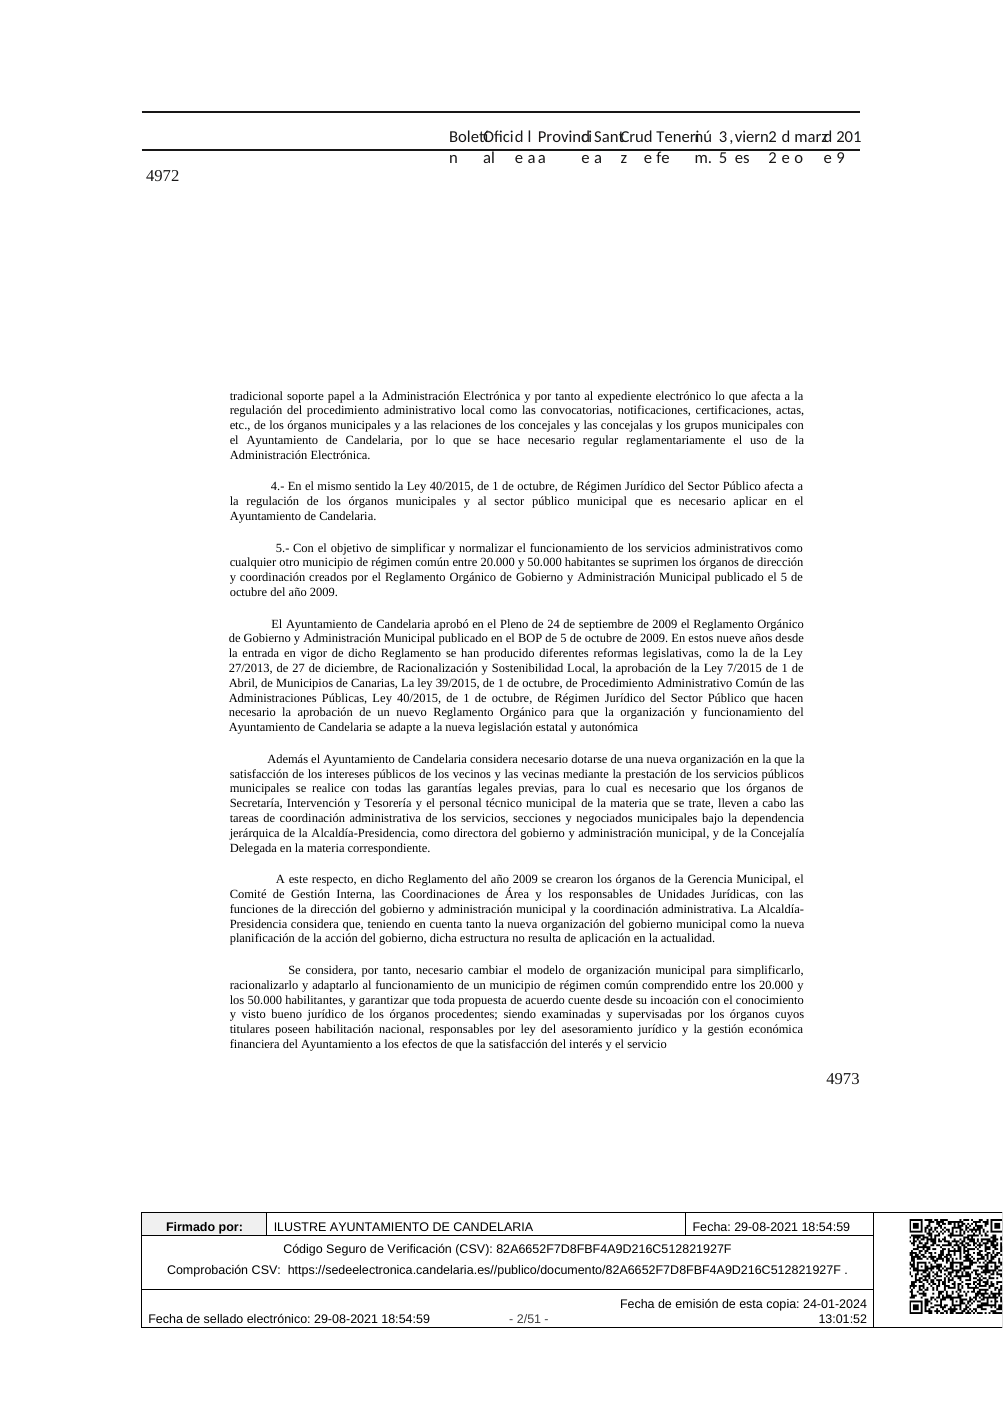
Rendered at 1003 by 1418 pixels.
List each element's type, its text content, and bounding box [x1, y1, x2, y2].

text Además el Ayuntamiento de Candelaria considera necesario dotarse de una nueva organización en la que la satisfacción de los intereses públicos de los vecinos y las vecinas mediante la prestación de los servicios públicos municipales se realice con todas las garantías legales previas, para lo cual es necesario que los órganos de Secretaría, Intervención y Tesorería y el personal técnico municipal de la materia que se trate, lleven a cabo las tareas de coordinación administrativa de los servicios, secciones y negociados municipales bajo la dependencia jerárquica de la Alcaldía-Presidencia, como directora del gobierno y administración municipal, y de la Concejalía Delegada en la materia correspondiente. [229, 752, 805, 855]
text 4.- En el mismo sentido la Ley 40/2015, de 1 de octubre, de Régimen Jurídico del Sector Público afecta a la regulación de los órganos municipales y al sector público municipal que es necesario aplicar en el Ayuntamiento de Candelaria. [229, 479, 805, 523]
text 4972 [142, 126, 861, 184]
text A este respecto, en dicho Reglamento del año 2009 se crearon los órganos de la Gerencia Municipal, el Comité de Gestión Interna, las Coordinaciones de Área y los responsables de Unidades Jurídicas, con las funciones de la dirección del gobierno y administración municipal y la coordinación administrativa. La Alcaldía-Presidencia considera que, teniendo en cuenta tanto la nueva organización del gobierno municipal como la nueva planificación de la acción del gobierno, dicha estructura no resulta de aplicación en la actualidad. [229, 872, 805, 946]
text tradicional soporte papel a la Administración Electrónica y por tanto al expediente electrónico lo que afecta a la regulación del procedimiento administrativo local como las convocatorias, notificaciones, certificaciones, actas, etc., de los órganos municipales y a las relaciones de los concejales y las concejalas y los grupos municipales con el Ayuntamiento de Candelaria, por lo que se hace necesario regular reglamentariamente el uso de la Administración Electrónica. [229, 388, 805, 462]
text Se considera, por tanto, necesario cambiar el modelo de organización municipal para simplificarlo, racionalizarlo y adaptarlo al funcionamiento de un municipio de régimen común comprendido entre los 20.000 y los 50.000 habilitantes, y garantizar que toda propuesta de acuerdo cuente desde su incoación con el conocimiento y visto bueno jurídico de los órganos procedentes; siendo examinadas y supervisadas por los órganos cuyos titulares poseen habilitación nacional, responsables por ley del asesoramiento jurídico y la gestión económica financiera del Ayuntamiento a los efectos de que la satisfacción del interés y el servicio [229, 963, 805, 1051]
text 4973 [142, 1068, 859, 1088]
text 5.- Con el objetivo de simplificar y normalizar el funcionamiento de los servicios administrativos como cualquier otro municipio de régimen común entre 20.000 y 50.000 habitantes se suprimen los órganos de dirección y coordinación creados por el Reglamento Orgánico de Gobierno y Administración Municipal publicado el 5 de octubre del año 2009. [229, 540, 805, 599]
text El Ayuntamiento de Candelaria aprobó en el Pleno de 24 de septiembre de 2009 el Reglamento Orgánico de Gobierno y Administración Municipal publicado en el BOP de 5 de octubre de 2009. En estos nueve años desde la entrada en vigor de dicho Reglamento se han producido diferentes reformas legislativas, como la de la Ley 27/2013, de 27 de diciembre, de Racionalización y Sostenibilidad Local, la aprobación de la Ley 7/2015 de 1 de Abril, de Municipios de Canarias, La ley 39/2015, de 1 de octubre, de Procedimiento Administrativo Común de las Administraciones Públicas, Ley 40/2015, de 1 de octubre, de Régimen Jurídico del Sector Público que hacen necesario la aprobación de un nuevo Reglamento Orgánico para que la organización y funcionamiento del Ayuntamiento de Candelaria se adapte a la nueva legislación estatal y autonómica [228, 616, 805, 734]
